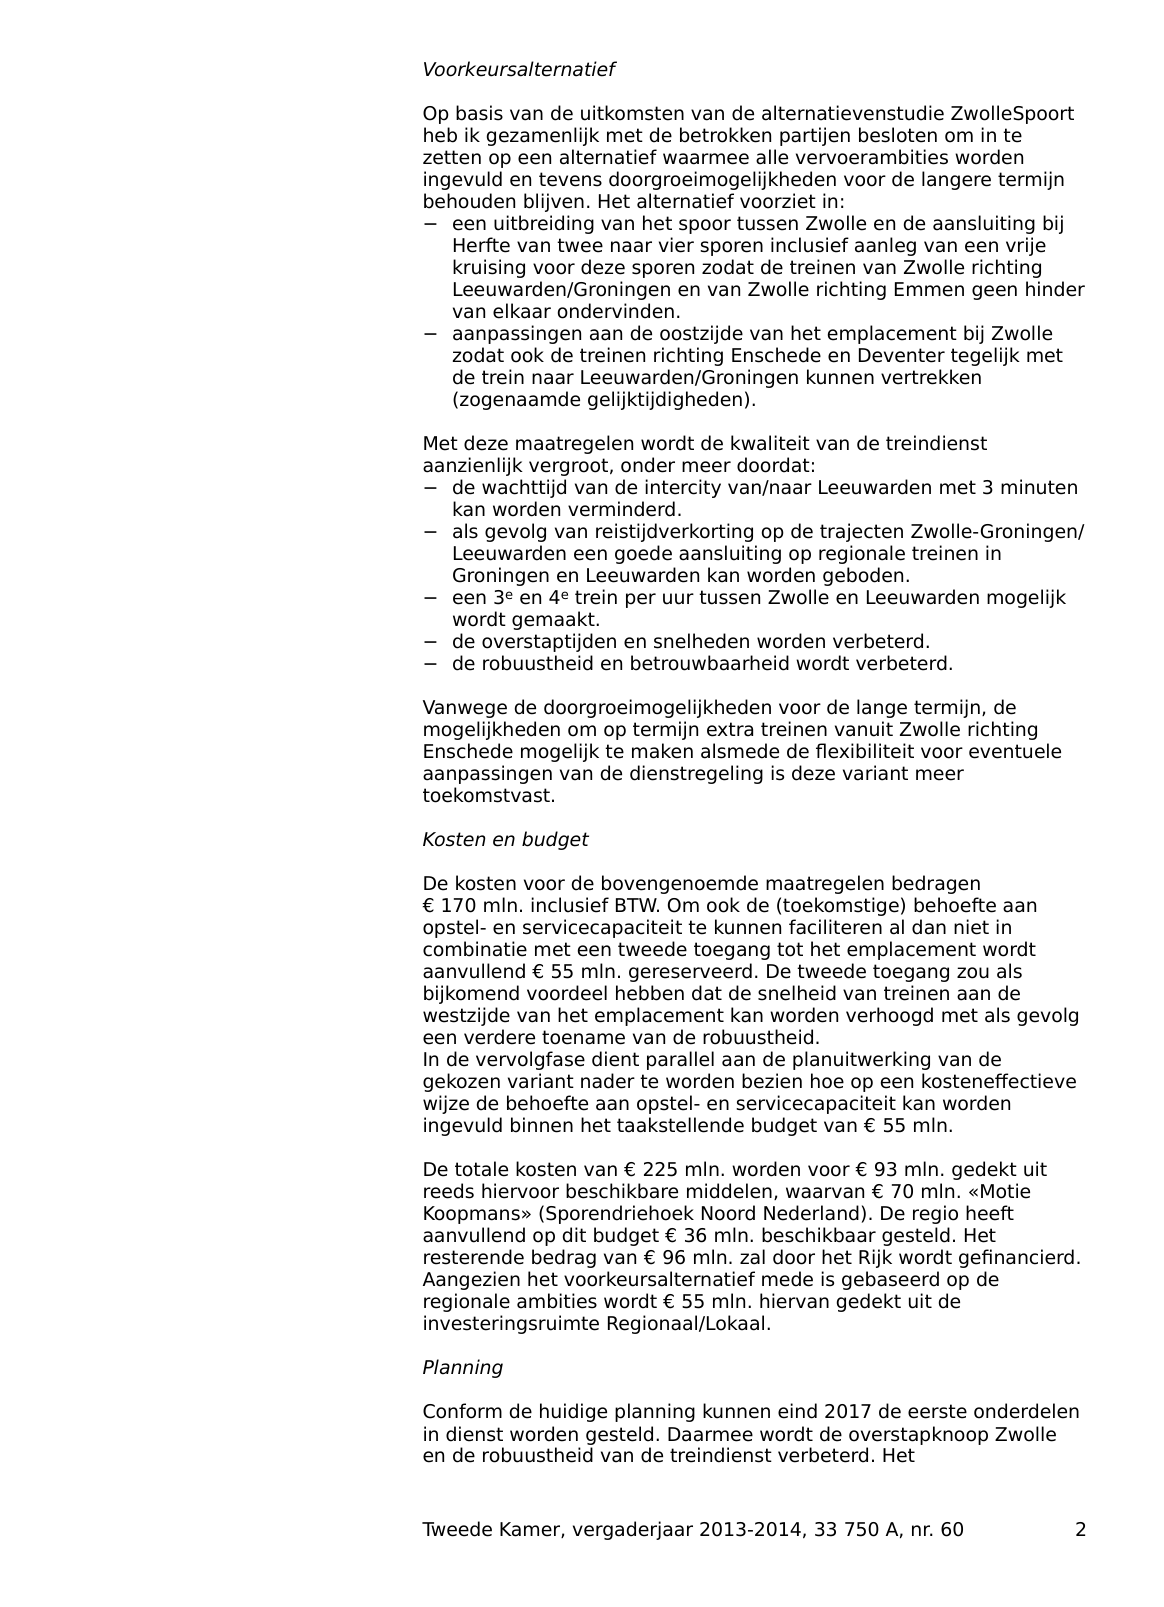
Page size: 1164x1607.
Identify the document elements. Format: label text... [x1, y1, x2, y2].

text − als gevolg van reistijdverkorting op de trajecten Zwolle-Groningen/ Leeuwarden een goede aansluiting op regionale treinen in Groningen en Leeuwarden kan worden geboden. [422, 521, 1087, 587]
text Op basis van de uitkomsten van de alternatievenstudie ZwolleSpoort heb ik gezamenlijk met de betrokken partijen besloten om in te zetten op een alternatief waarmee alle vervoerambities worden ingevuld en tevens doorgroeimogelijkheden voor de langere termijn behouden blijven. Het alternatief voorziet in: [422, 103, 1087, 213]
text Conform de huidige planning kunnen eind 2017 de eerste onderdelen in dienst worden gesteld. Daarmee wordt de overstapknoop Zwolle en de robuustheid van de treindienst verbeterd. Het [422, 1401, 1087, 1467]
text De totale kosten van € 225 mln. worden voor € 93 mln. gedekt uit reeds hiervoor beschikbare middelen, waarvan € 70 mln. «Motie Koopmans» (Sporendriehoek Noord Nederland). De regio heeft aanvullend op dit budget € 36 mln. beschikbaar gesteld. Het resterende bedrag van € 96 mln. zal door het Rijk wordt gefinancierd. Aangezien het voorkeursalternatief mede is gebaseerd op de regionale ambities wordt € 55 mln. hiervan gedekt uit de investeringsruimte Regionaal/Lokaal. [422, 1159, 1087, 1335]
text − de wachttijd van de intercity van/naar Leeuwarden met 3 minuten kan worden verminderd. [422, 477, 1087, 521]
text − een uitbreiding van het spoor tussen Zwolle en de aansluiting bij Herfte van twee naar vier sporen inclusief aanleg van een vrije kruising voor deze sporen zodat de treinen van Zwolle richting Leeuwarden/Groningen en van Zwolle richting Emmen geen hinder van elkaar ondervinden. [422, 213, 1087, 323]
text − aanpassingen aan de oostzijde van het emplacement bij Zwolle zodat ook de treinen richting Enschede en Deventer tegelijk met de trein naar Leeuwarden/Groningen kunnen vertrekken (zogenaamde gelijktijdigheden). [422, 323, 1087, 411]
subtitle Voorkeursalternatief [422, 59, 1087, 81]
text − de overstaptijden en snelheden worden verbeterd. [422, 631, 1087, 653]
text In de vervolgfase dient parallel aan de planuitwerking van de gekozen variant nader te worden bezien hoe op een kosteneffectieve wijze de behoefte aan opstel- en servicecapaciteit kan worden ingevuld binnen het taakstellende budget van € 55 mln. [422, 1049, 1087, 1137]
text Met deze maatregelen wordt de kwaliteit van de treindienst aanzienlijk vergroot, onder meer doordat: [422, 433, 1087, 477]
text − een 3e en 4e trein per uur tussen Zwolle en Leeuwarden mogelijk wordt gemaakt. [422, 587, 1087, 631]
text Vanwege de doorgroeimogelijkheden voor de lange termijn, de mogelijkheden om op termijn extra treinen vanuit Zwolle richting Enschede mogelijk te maken alsmede de flexibiliteit voor eventuele aanpassingen van de dienstregeling is deze variant meer toekomstvast. [422, 697, 1087, 807]
subtitle Planning [422, 1357, 1087, 1379]
subtitle Kosten en budget [422, 829, 1087, 851]
text − de robuustheid en betrouwbaarheid wordt verbeterd. [422, 653, 1087, 675]
text De kosten voor de bovengenoemde maatregelen bedragen € 170 mln. inclusief BTW. Om ook de (toekomstige) behoefte aan opstel- en servicecapaciteit te kunnen faciliteren al dan niet in combinatie met een tweede toegang tot het emplacement wordt aanvullend € 55 mln. gereserveerd. De tweede toegang zou als bijkomend voordeel hebben dat de snelheid van treinen aan de westzijde van het emplacement kan worden verhoogd met als gevolg een verdere toename van de robuustheid. [422, 873, 1087, 1049]
